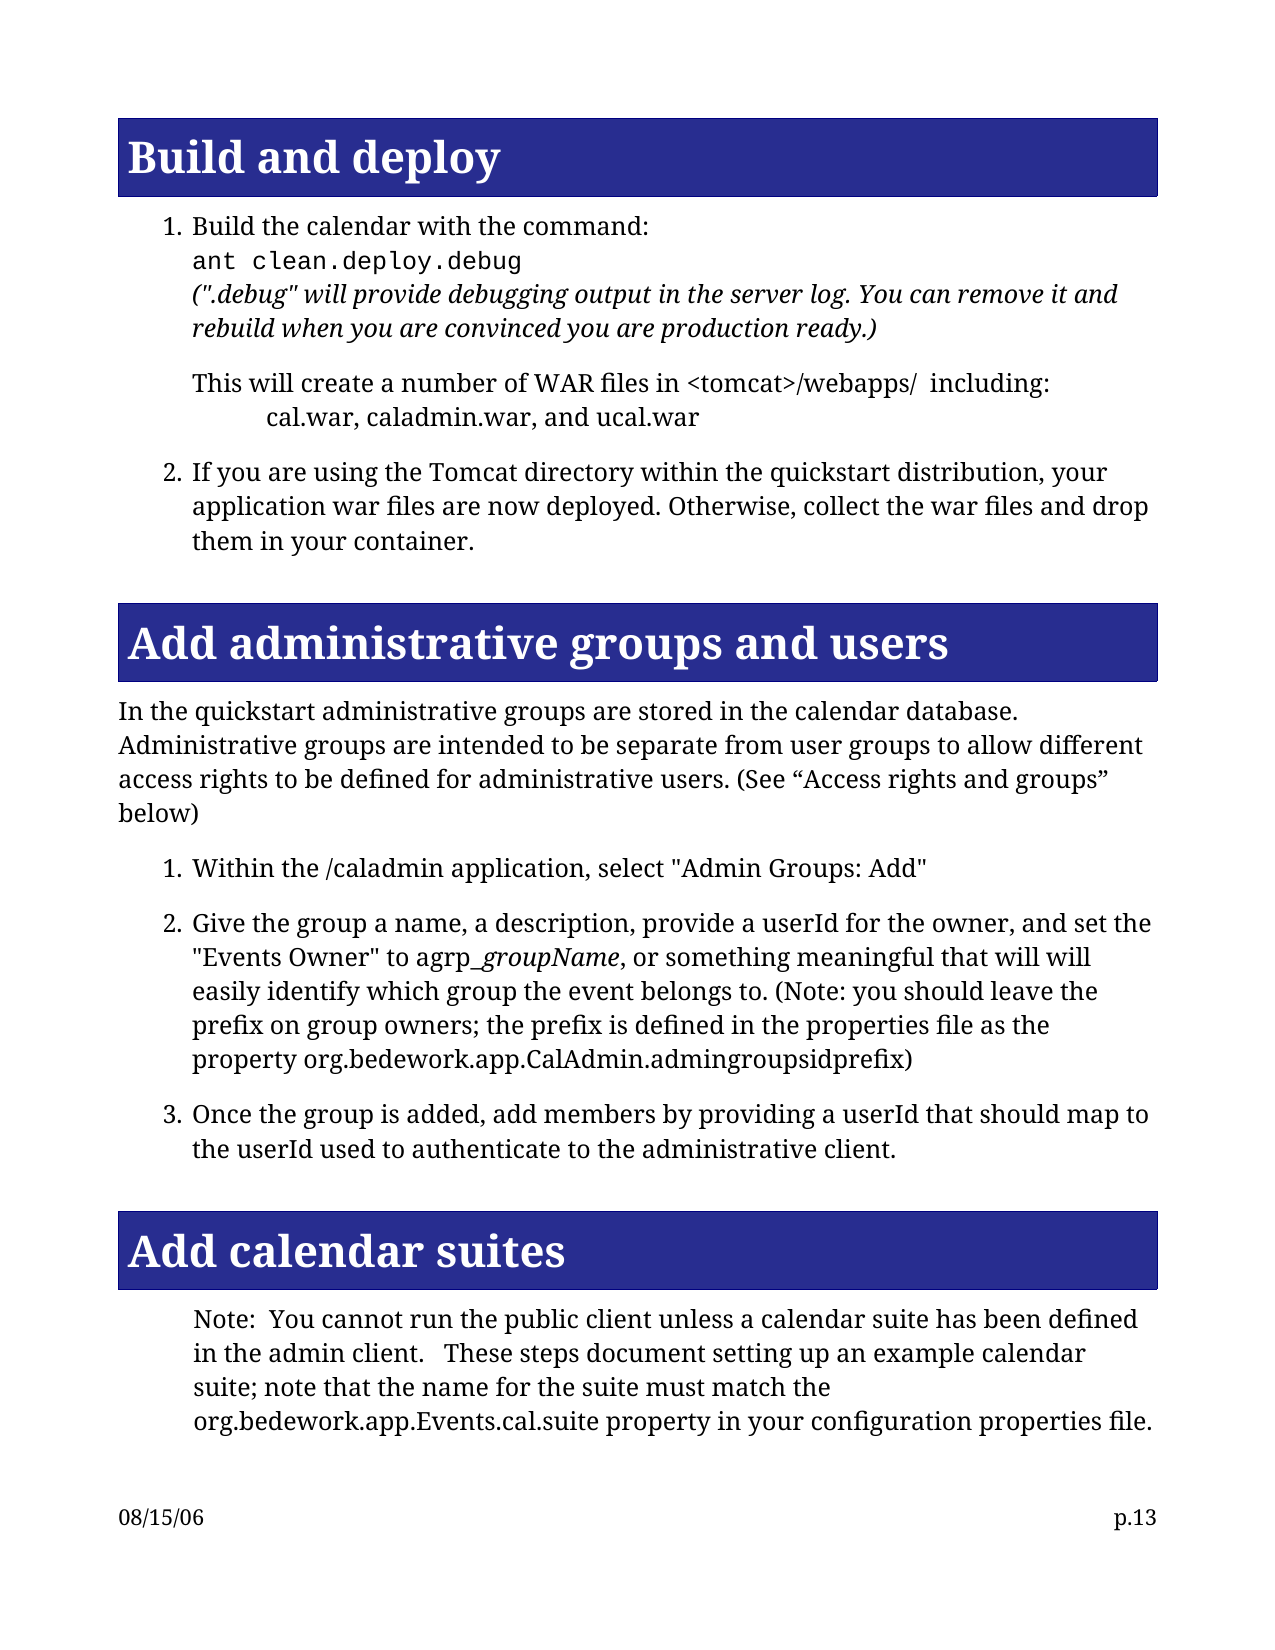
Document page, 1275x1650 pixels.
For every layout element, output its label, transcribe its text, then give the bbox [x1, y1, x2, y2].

text In the quickstart administrative groups are stored in the calendar database. Administrative groups are intended to be separate from user groups to allow different access rights to be defined for administrative users. (See “Access rights and groups” below) [118, 693, 1157, 830]
subtitle Build and deploy [119, 119, 1157, 196]
list This will create a number of WAR files in <tomcat>/webapps/ including: cal.war, caladmin.war, and ucal.war [162, 366, 1157, 434]
list If you are using the Tomcat directory within the quickstart distribution, your application war files are now deployed. Otherwise, collect the war files and drop them in your container. [162, 455, 1157, 557]
subtitle Add administrative groups and users [119, 604, 1157, 681]
subtitle Add calendar suites [119, 1212, 1157, 1289]
list Build the calendar with the command: ant clean.deploy.debug (".debug" will provide debugging output in the server log. You can remove it and rebuild when you are convinced you are production ready.) [162, 208, 1157, 345]
list Within the /caladmin application, select "Admin Groups: Add" [162, 851, 1157, 885]
list Give the group a name, a description, provide a userId for the owner, and set the "Events Owner" to agrp_groupName, or something meaningful that will will easily identify which group the event belongs to. (Note: you should leave the prefix on group owners; the prefix is defined in the properties file as the property org.bedework.app.CalAdmin.admingroupsidprefix) [162, 906, 1157, 1076]
list Note: You cannot run the public client unless a calendar suite has been defined in the admin client. These steps document setting up an example calendar suite; note that the name for the suite must match the org.bedework.app.Events.cal.suite property in your configuration properties file. [156, 1302, 1157, 1438]
list Once the group is added, add members by providing a userId that should map to the userId used to authenticate to the administrative client. [162, 1097, 1157, 1165]
